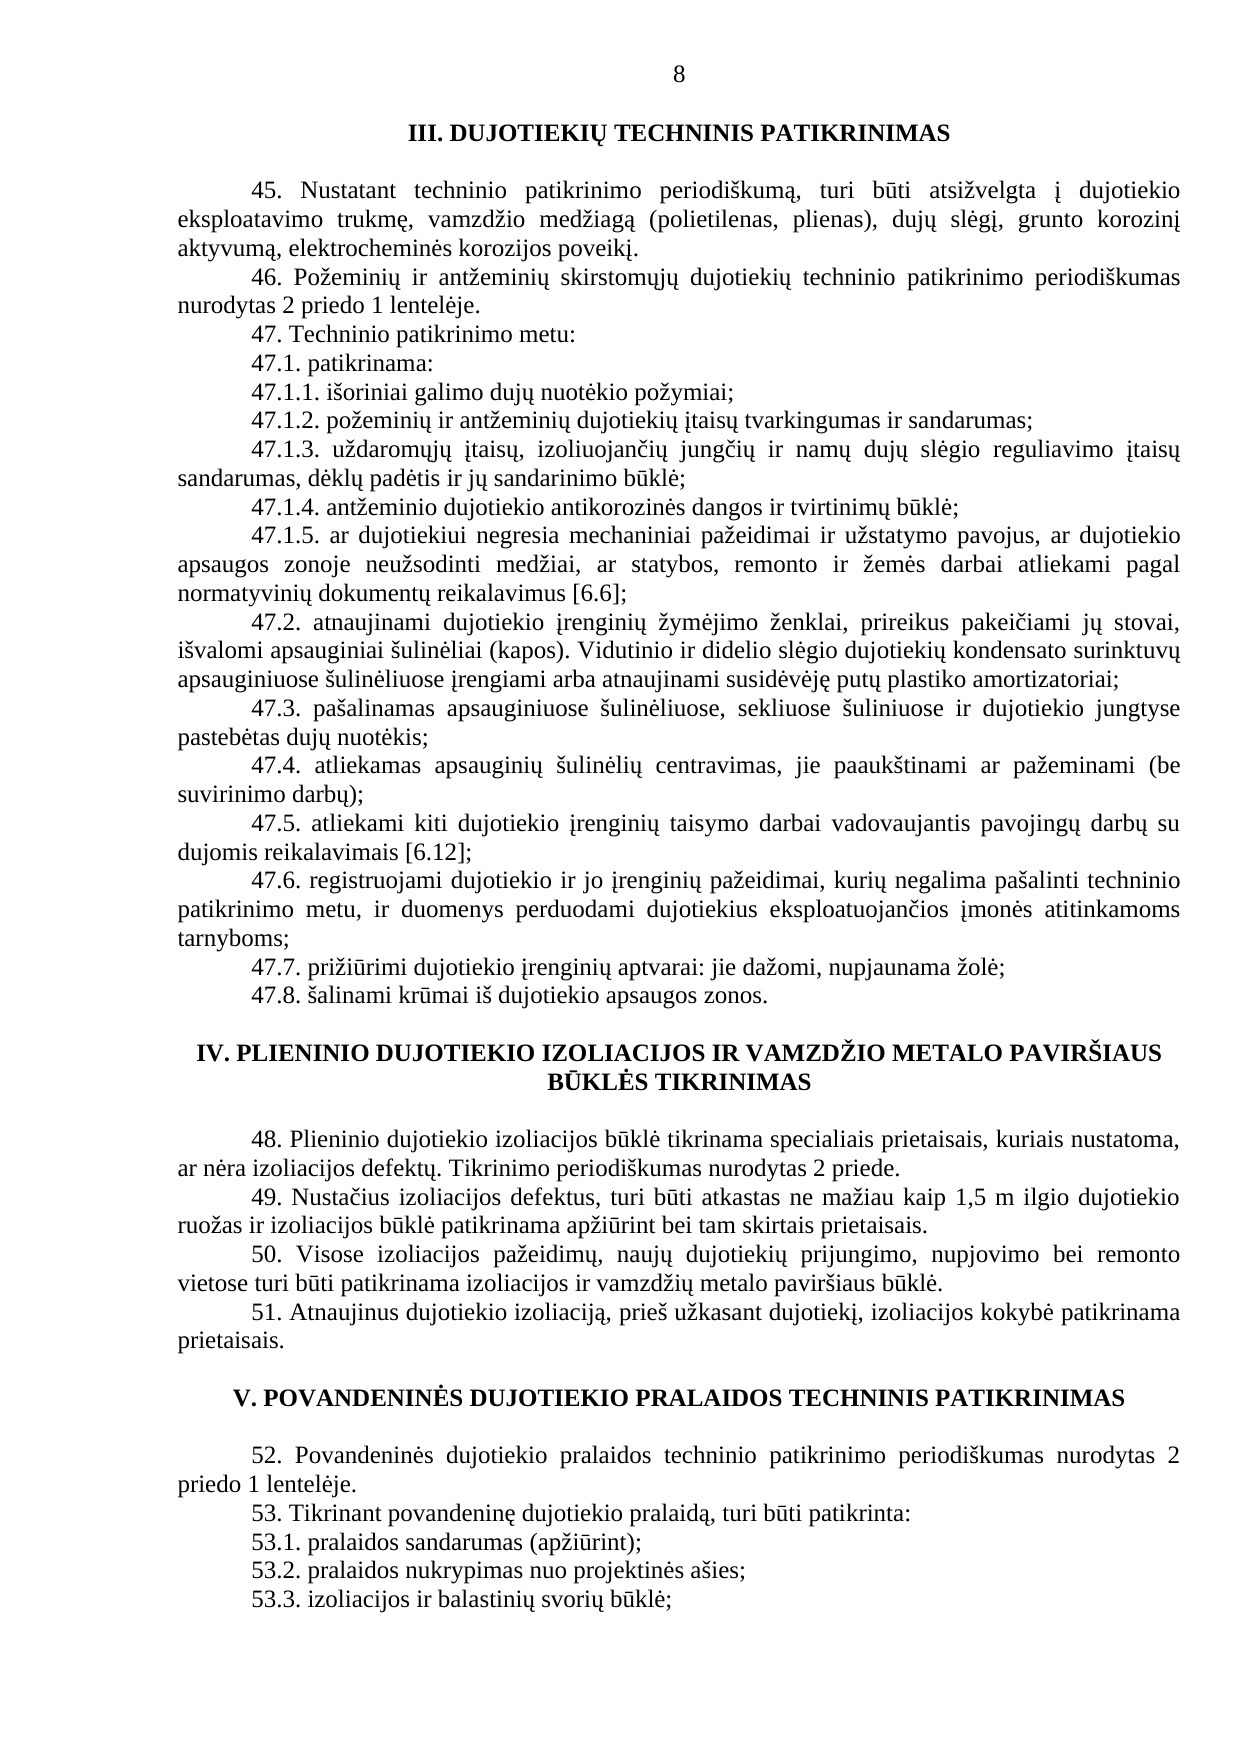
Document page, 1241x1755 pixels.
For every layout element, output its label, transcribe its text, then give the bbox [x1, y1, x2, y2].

text IV. PLIENINIO DUJOTIEKIO IZOLIACIJOS IR VAMZDŽIO METALO PAVIRŠIAUS BŪKLĖS TIKRINIMAS [177, 1038, 1181, 1096]
text 45. Nustatant techninio patikrinimo periodiškumą, turi būti atsižvelgta į dujotiekio eksploatavimo trukmę, vamzdžio medžiagą (polietilenas, plienas), dujų slėgį, grunto korozinį aktyvumą, elektrocheminės korozijos poveikį. [177, 176, 1181, 262]
text III. DUJOTIEKIŲ TECHNINIS PATIKRINIMAS [177, 118, 1181, 147]
text 47.6. registruojami dujotiekio ir jo įrenginių pažeidimai, kurių negalima pašalinti techninio patikrinimo metu, ir duomenys perduodami dujotiekius eksploatuojančios įmonės atitinkamoms tarnyboms; [177, 866, 1181, 952]
text 46. Požeminių ir antžeminių skirstomųjų dujotiekių techninio patikrinimo periodiškumas nurodytas 2 priedo 1 lentelėje. [177, 262, 1181, 319]
text 47.1.2. požeminių ir antžeminių dujotiekių įtaisų tvarkingumas ir sandarumas; [177, 406, 1181, 434]
text 47.1. patikrinama: [177, 348, 1181, 377]
text 49. Nustačius izoliacijos defektus, turi būti atkastas ne mažiau kaip 1,5 m ilgio dujotiekio ruožas ir izoliacijos būklė patikrinama apžiūrint bei tam skirtais prietaisais. [177, 1182, 1181, 1239]
text 47.1.3. uždaromųjų įtaisų, izoliuojančių jungčių ir namų dujų slėgio reguliavimo įtaisų sandarumas, dėklų padėtis ir jų sandarinimo būklė; [177, 434, 1181, 492]
text 50. Visose izoliacijos pažeidimų, naujų dujotiekių prijungimo, nupjovimo bei remonto vietose turi būti patikrinama izoliacijos ir vamzdžių metalo paviršiaus būklė. [177, 1239, 1181, 1297]
text 47.3. pašalinamas apsauginiuose šulinėliuose, sekliuose šuliniuose ir dujotiekio jungtyse pastebėtas dujų nuotėkis; [177, 693, 1181, 751]
text 47.8. šalinami krūmai iš dujotiekio apsaugos zonos. [177, 981, 1181, 1009]
text 47.1.4. antžeminio dujotiekio antikorozinės dangos ir tvirtinimų būklė; [177, 492, 1181, 521]
text 53.1. pralaidos sandarumas (apžiūrint); [177, 1527, 1181, 1556]
text V. POVANDENINĖS DUJOTIEKIO PRALAIDOS TECHNINIS PATIKRINIMAS [177, 1383, 1181, 1412]
text 47.2. atnaujinami dujotiekio įrenginių žymėjimo ženklai, prireikus pakeičiami jų stovai, išvalomi apsauginiai šulinėliai (kapos). Vidutinio ir didelio slėgio dujotiekių kondensato surinktuvų apsauginiuose šulinėliuose įrengiami arba atnaujinami susidėvėję putų plastiko amortizatoriai; [177, 607, 1181, 693]
text 47. Techninio patikrinimo metu: [177, 319, 1181, 348]
text 47.5. atliekami kiti dujotiekio įrenginių taisymo darbai vadovaujantis pavojingų darbų su dujomis reikalavimais [6.12]; [177, 808, 1181, 866]
text 53.3. izoliacijos ir balastinių svorių būklė; [177, 1584, 1181, 1613]
text 47.1.1. išoriniai galimo dujų nuotėkio požymiai; [177, 377, 1181, 406]
text 47.1.5. ar dujotiekiui negresia mechaniniai pažeidimai ir užstatymo pavojus, ar dujotiekio apsaugos zonoje neužsodinti medžiai, ar statybos, remonto ir žemės darbai atliekami pagal normatyvinių dokumentų reikalavimus [6.6]; [177, 521, 1181, 607]
text 47.7. prižiūrimi dujotiekio įrenginių aptvarai: jie dažomi, nupjaunama žolė; [177, 952, 1181, 981]
text 53. Tikrinant povandeninę dujotiekio pralaidą, turi būti patikrinta: [177, 1498, 1181, 1527]
text 52. Povandeninės dujotiekio pralaidos techninio patikrinimo periodiškumas nurodytas 2 priedo 1 lentelėje. [177, 1441, 1181, 1498]
text 47.4. atliekamas apsauginių šulinėlių centravimas, jie paaukštinami ar pažeminami (be suvirinimo darbų); [177, 751, 1181, 808]
text 53.2. pralaidos nukrypimas nuo projektinės ašies; [177, 1556, 1181, 1584]
text 51. Atnaujinus dujotiekio izoliaciją, prieš užkasant dujotiekį, izoliacijos kokybė patikrinama prietaisais. [177, 1297, 1181, 1354]
text 48. Plieninio dujotiekio izoliacijos būklė tikrinama specialiais prietaisais, kuriais nustatoma, ar nėra izoliacijos defektų. Tikrinimo periodiškumas nurodytas 2 priede. [177, 1124, 1181, 1182]
